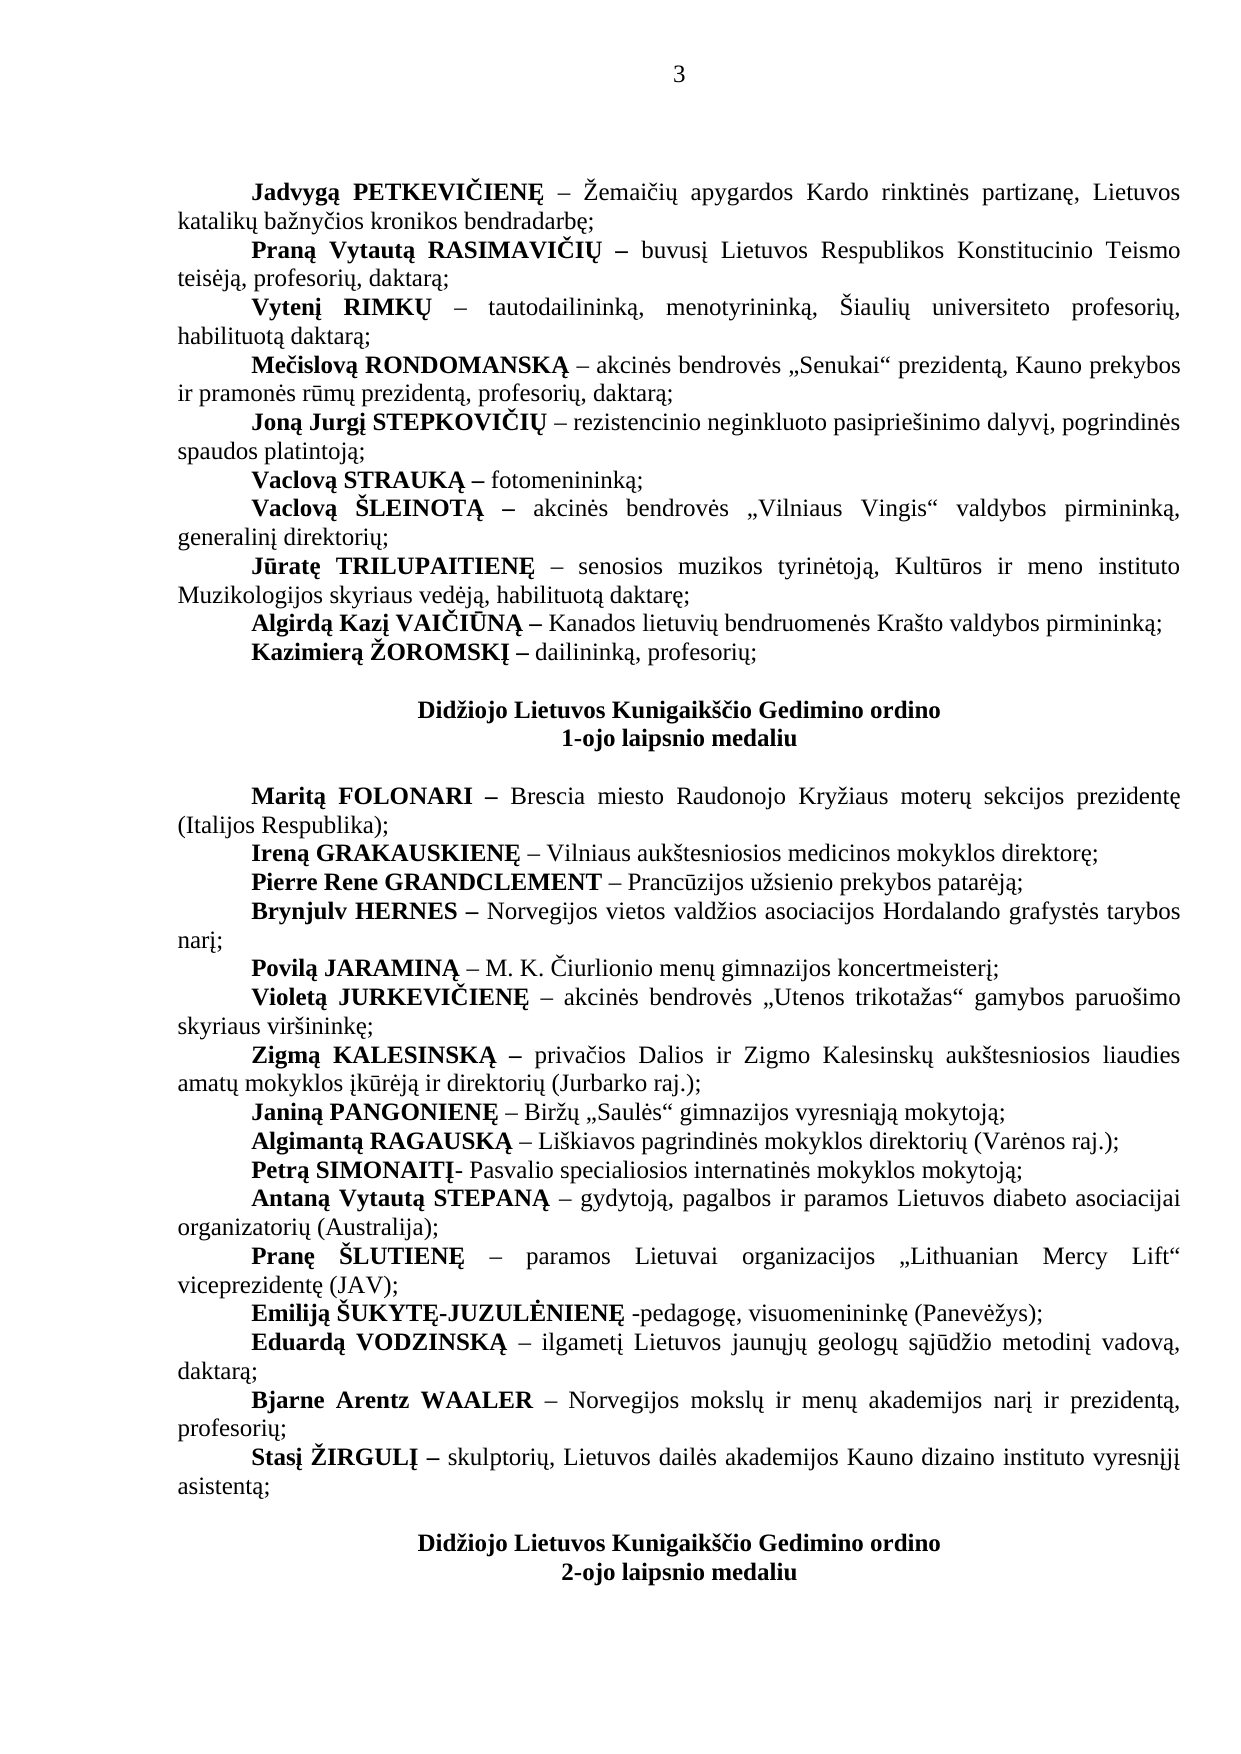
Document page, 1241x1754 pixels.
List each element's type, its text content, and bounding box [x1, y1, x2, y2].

text 1-ojo laipsnio medaliu [177, 723, 1181, 752]
text Eduardą VODZINSKĄ – ilgametį Lietuvos jaunųjų geologų sąjūdžio metodinį vadovą, daktarą; [177, 1327, 1181, 1385]
text Violetą JURKEVIČIENĘ – akcinės bendrovės „Utenos trikotažas“ gamybos paruošimo skyriaus viršininkę; [177, 982, 1181, 1040]
text Jadvygą PETKEVIČIENĘ – Žemaičių apygardos Kardo rinktinės partizanę, Lietuvos katalikų bažnyčios kronikos bendradarbę; [177, 177, 1181, 235]
text Petrą SIMONAITĮ- Pasvalio specialiosios internatinės mokyklos mokytoją; [177, 1155, 1181, 1183]
text Janiną PANGONIENĘ – Biržų „Saulės“ gimnazijos vyresniąją mokytoją; [177, 1097, 1181, 1126]
text Didžiojo Lietuvos Kunigaikščio Gedimino ordino [177, 695, 1181, 723]
text Vaclovą ŠLEINOTĄ – akcinės bendrovės „Vilniaus Vingis“ valdybos pirmininką, generalinį direktorių; [177, 493, 1181, 551]
text Stasį ŽIRGULĮ – skulptorių, Lietuvos dailės akademijos Kauno dizaino instituto vyresnįjį asistentą; [177, 1442, 1181, 1500]
text Kazimierą ŽOROMSKĮ – dailininką, profesorių; [177, 637, 1181, 666]
text Ireną GRAKAUSKIENĘ – Vilniaus aukštesniosios medicinos mokyklos direktorę; [177, 838, 1181, 867]
text Didžiojo Lietuvos Kunigaikščio Gedimino ordino [177, 1528, 1181, 1557]
text Mečislovą RONDOMANSKĄ – akcinės bendrovės „Senukai“ prezidentą, Kauno prekybos ir pramonės rūmų prezidentą, profesorių, daktarą; [177, 350, 1181, 407]
text Antaną Vytautą STEPANĄ – gydytoją, pagalbos ir paramos Lietuvos diabeto asociacijai organizatorių (Australija); [177, 1183, 1181, 1241]
text Vaclovą STRAUKĄ – fotomenininką; [177, 465, 1181, 493]
text Zigmą KALESINSKĄ – privačios Dalios ir Zigmo Kalesinskų aukštesniosios liaudies amatų mokyklos įkūrėją ir direktorių (Jurbarko raj.); [177, 1040, 1181, 1097]
text Maritą FOLONARI – Brescia miesto Raudonojo Kryžiaus moterų sekcijos prezidentę (Italijos Respublika); [177, 781, 1181, 838]
text Vytenį RIMKŲ – tautodailininką, menotyrininką, Šiaulių universiteto profesorių, habilituotą daktarą; [177, 292, 1181, 350]
text Emiliją ŠUKYTĘ-JUZULĖNIENĘ -pedagogę, visuomenininkę (Panevėžys); [177, 1298, 1181, 1327]
text Joną Jurgį STEPKOVIČIŲ – rezistencinio neginkluoto pasipriešinimo dalyvį, pogrindinės spaudos platintoją; [177, 407, 1181, 465]
text Algirdą Kazį VAIČIŪNĄ – Kanados lietuvių bendruomenės Krašto valdybos pirmininką; [177, 608, 1181, 637]
text Jūratę TRILUPAITIENĘ – senosios muzikos tyrinėtoją, Kultūros ir meno instituto Muzikologijos skyriaus vedėją, habilituotą daktarę; [177, 551, 1181, 608]
text Bjarne Arentz WAALER – Norvegijos mokslų ir menų akademijos narį ir prezidentą, profesorių; [177, 1385, 1181, 1442]
text Algimantą RAGAUSKĄ – Liškiavos pagrindinės mokyklos direktorių (Varėnos raj.); [177, 1126, 1181, 1155]
text Povilą JARAMINĄ – M. K. Čiurlionio menų gimnazijos koncertmeisterį; [177, 953, 1181, 982]
text Brynjulv HERNES – Norvegijos vietos valdžios asociacijos Hordalando grafystės tarybos narį; [177, 896, 1181, 953]
text 2-ojo laipsnio medaliu [177, 1557, 1181, 1586]
text Pranę ŠLUTIENĘ – paramos Lietuvai organizacijos „Lithuanian Mercy Lift“ viceprezidentę (JAV); [177, 1241, 1181, 1298]
text Praną Vytautą RASIMAVIČIŲ – buvusį Lietuvos Respublikos Konstitucinio Teismo teisėją, profesorių, daktarą; [177, 235, 1181, 292]
text Pierre Rene GRANDCLEMENT – Prancūzijos užsienio prekybos patarėją; [177, 867, 1181, 896]
